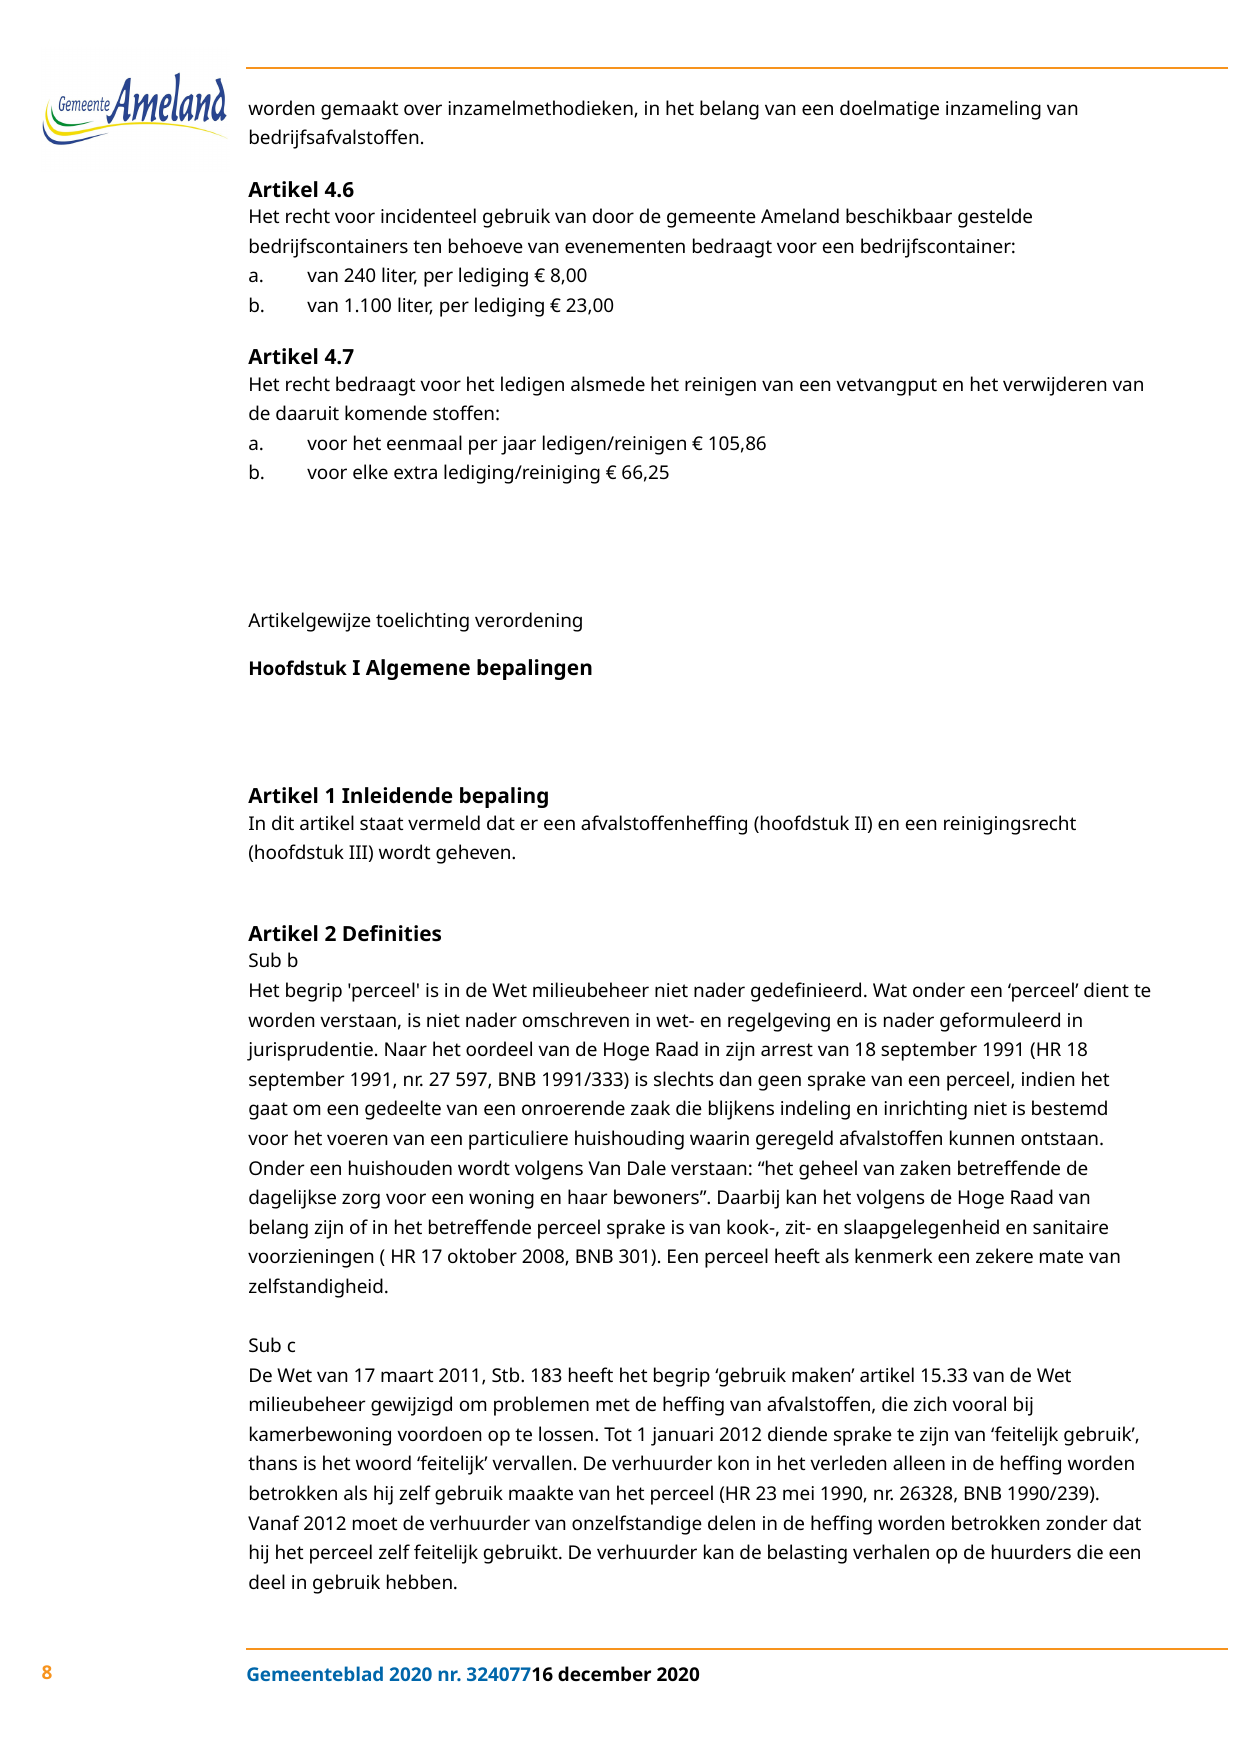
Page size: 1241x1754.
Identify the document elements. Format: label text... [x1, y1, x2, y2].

text Artikel 2 Definities [248, 919, 1152, 948]
list van 1.100 liter, per lediging € 23,00 [248, 292, 1152, 318]
text Het begrip 'perceel' is in de Wet milieubeheer niet nader gedefinieerd. Wat onder een ‘perceel’ dient te worden verstaan, is niet nader omschreven in wet- en regelgeving en is nader geformuleerd in jurisprudentie. Naar het oordeel van de Hoge Raad in zijn arrest van 18 september 1991 (HR 18 september 1991, nr. 27 597, BNB 1991/333) is slechts dan geen sprake van een perceel, indien het gaat om een gedeelte van een onroerende zaak die blijkens indeling en inrichting niet is bestemd voor het voeren van een particuliere huishouding waarin geregeld afvalstoffen kunnen ontstaan. Onder een huishouden wordt volgens Van Dale verstaan: “het geheel van zaken betreffende de dagelijkse zorg voor een woning en haar bewoners”. Daarbij kan het volgens de Hoge Raad van belang zijn of in het betreffende perceel sprake is van kook-, zit- en slaapgelegenheid en sanitaire voorzieningen ( HR 17 oktober 2008, BNB 301). Een perceel heeft als kenmerk een zekere mate van zelfstandigheid. [248, 977, 1152, 1299]
text Artikelgewijze toelichting verordening [248, 607, 1152, 633]
picture [41, 47, 231, 172]
text Artikel 4.7 [248, 342, 1152, 371]
text Het recht voor incidenteel gebruik van door de gemeente Ameland beschikbaar gestelde bedrijfscontainers ten behoeve van evenementen bedraagt voor een bedrijfscontainer: [248, 203, 1152, 258]
text Artikel 4.6 [248, 175, 1152, 203]
text Het recht bedraagt voor het ledigen alsmede het reinigen van een vetvangput en het verwijderen van de daaruit komende stoffen: [248, 371, 1152, 426]
text Sub b [248, 948, 1152, 973]
text De Wet van 17 maart 2011, Stb. 183 heeft het begrip ‘gebruik maken’ artikel 15.33 van de Wet milieubeheer gewijzigd om problemen met de heffing van afvalstoffen, die zich vooral bij kamerbewoning voordoen op te lossen. Tot 1 januari 2012 diende sprake te zijn van ‘feitelijk gebruik’, thans is het woord ‘feitelijk’ vervallen. De verhuurder kon in het verleden alleen in de heffing worden betrokken als hij zelf gebruik maakte van het perceel (HR 23 mei 1990, nr. 26328, BNB 1990/239). Vanaf 2012 moet de verhuurder van onzelfstandige delen in de heffing worden betrokken zonder dat hij het perceel zelf feitelijk gebruikt. De verhuurder kan de belasting verhalen op de huurders die een deel in gebruik hebben. [248, 1362, 1152, 1595]
list voor elke extra lediging/reiniging € 66,25 [248, 459, 1152, 485]
text Sub c [248, 1332, 1152, 1358]
text Hoofdstuk I Algemene bepalingen [248, 653, 1152, 682]
text worden gemaakt over inzamelmethodieken, in het belang van een doelmatige inzameling van bedrijfsafvalstoffen. [248, 95, 1152, 150]
text In dit artikel staat vermeld dat er een afvalstoffenheffing (hoofdstuk II) en een reinigingsrecht (hoofdstuk III) wordt geheven. [248, 810, 1152, 865]
list van 240 liter, per lediging € 8,00 [248, 262, 1152, 288]
list voor het eenmaal per jaar ledigen/reinigen € 105,86 [248, 430, 1152, 456]
text Artikel 1 Inleidende bepaling [248, 781, 1152, 810]
